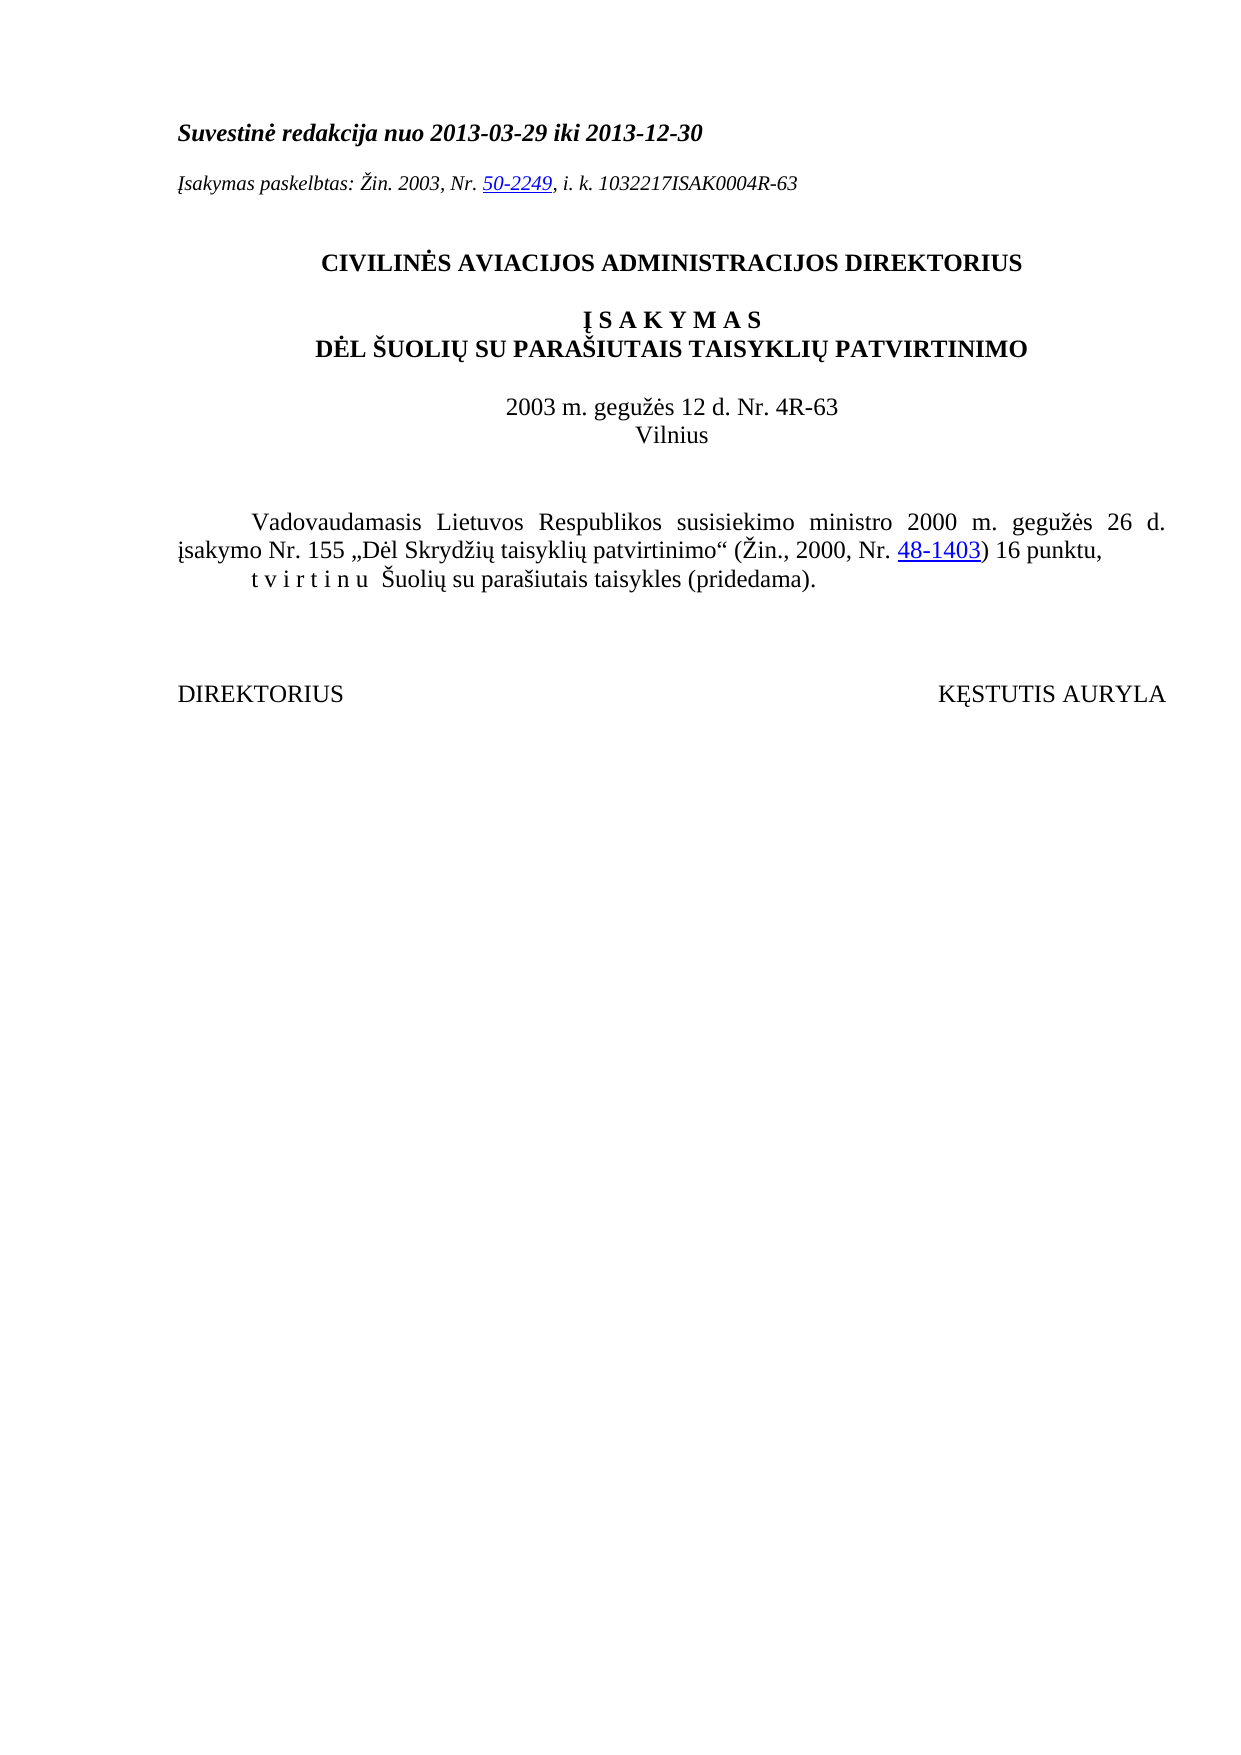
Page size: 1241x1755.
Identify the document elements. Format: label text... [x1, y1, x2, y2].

text 2003 m. gegužės 12 d. Nr. 4R-63 [177, 392, 1166, 420]
text DĖL ŠUOLIŲ SU PARAŠIUTAIS TAISYKLIŲ PATVIRTINIMO [177, 334, 1166, 363]
text Įsakymas paskelbtas: Žin. 2003, Nr. 50-2249, i. k. 1032217ISAK0004R-63 [177, 171, 1166, 195]
text Vilnius [177, 420, 1166, 449]
text CIVILINĖS AVIACIJOS ADMINISTRACIJOS DIREKTORIUS [177, 248, 1166, 277]
text Suvestinė redakcija nuo 2013-03-29 iki 2013-12-30 [177, 118, 1166, 147]
text Į S A K Y M A S [177, 305, 1166, 334]
text DIREKTORIUS KĘSTUTIS AURYLA [177, 679, 1166, 708]
text tvirtinu Šuolių su parašiutais taisykles (pridedama). [177, 564, 1166, 593]
text Vadovaudamasis Lietuvos Respublikos susisiekimo ministro 2000 m. gegužės 26 d. įsakymo Nr. 155 „Dėl Skrydžių taisyklių patvirtinimo“ (Žin., 2000, Nr. 48-1403) 16 punktu, [177, 507, 1166, 564]
